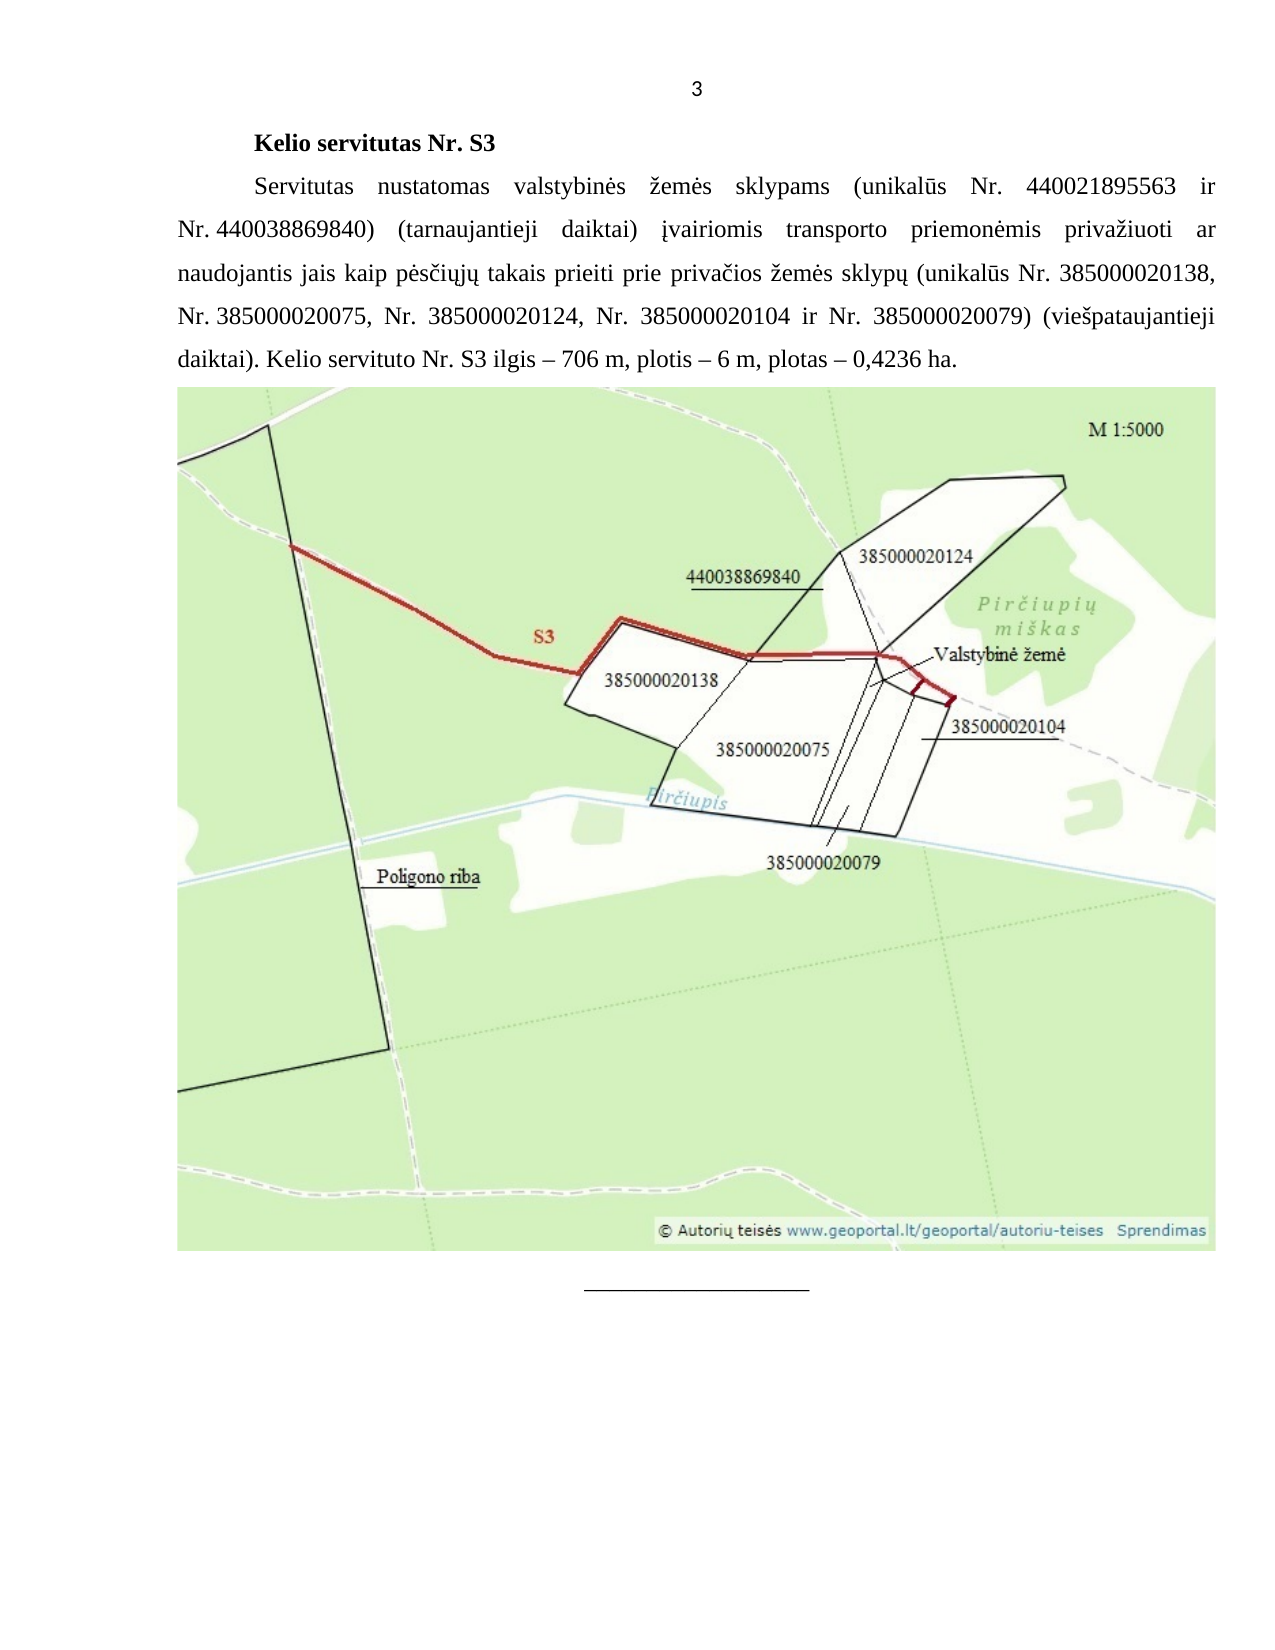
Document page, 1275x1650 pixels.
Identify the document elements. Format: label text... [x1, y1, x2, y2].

text Servitutas nustatomas valstybinės žemės sklypams (unikalūs Nr. 440021895563 ir Nr. 440038869840) (tarnaujantieji daiktai) įvairiomis transporto priemonėmis privažiuoti ar naudojantis jais kaip pėsčiųjų takais prieiti prie privačios žemės sklypų (unikalūs Nr. 385000020138, Nr. 385000020075, Nr. 385000020124, Nr. 385000020104 ir Nr. 385000020079) (viešpataujantieji daiktai). Kelio servituto Nr. S3 ilgis – 706 m, plotis – 6 m, plotas – 0,4236 ha. [177, 171, 1216, 373]
text Kelio servitutas Nr. S3 [177, 128, 1216, 157]
text __________________ [177, 1265, 1216, 1294]
